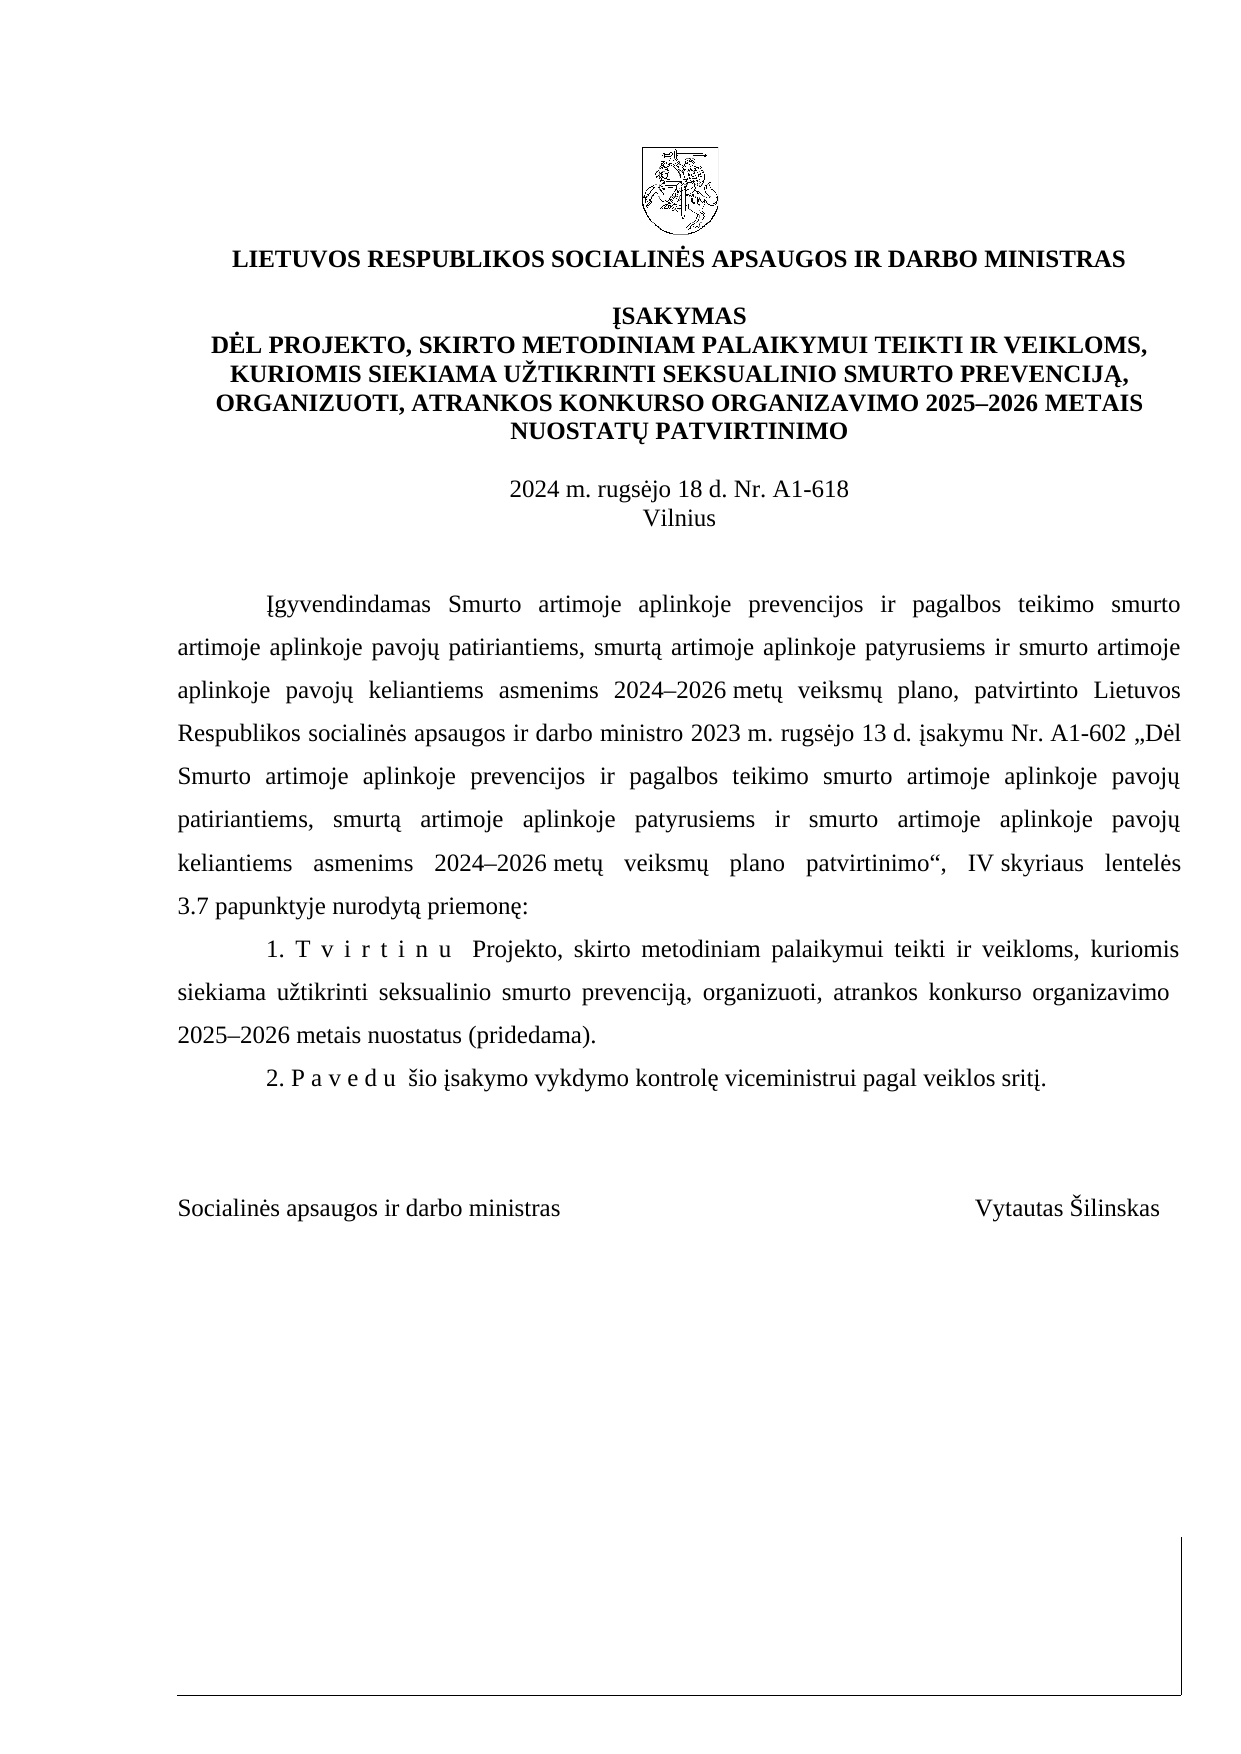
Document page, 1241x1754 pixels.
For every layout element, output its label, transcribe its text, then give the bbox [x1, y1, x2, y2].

text Socialinės apsaugos ir darbo ministras Vytautas Šilinskas [177, 1193, 1181, 1221]
text 2. P a v e d u šio įsakymo vykdymo kontrolę viceministrui pagal veiklos sritį. [177, 1063, 1181, 1092]
text Įgyvendindamas Smurto artimoje aplinkoje prevencijos ir pagalbos teikimo smurto artimoje aplinkoje pavojų patiriantiems, smurtą artimoje aplinkoje patyrusiems ir smurto artimoje aplinkoje pavojų keliantiems asmenims 2024–2026 metų veiksmų plano, patvirtinto Lietuvos Respublikos socialinės apsaugos ir darbo ministro 2023 m. rugsėjo 13 d. įsakymu Nr. A1-602 „Dėl Smurto artimoje aplinkoje prevencijos ir pagalbos teikimo smurto artimoje aplinkoje pavojų patiriantiems, smurtą artimoje aplinkoje patyrusiems ir smurto artimoje aplinkoje pavojų keliantiems asmenims 2024–2026 metų veiksmų plano patvirtinimo“, IV skyriaus lentelės 3.7 papunktyje nurodytą priemonę: [177, 589, 1181, 919]
text LIETUVOS RESPUBLIKOS SOCIALINĖS APSAUGOS IR DARBO MINISTRAS [177, 244, 1181, 273]
text DĖL PROJEKTO, SKIRTO METODINIAM PALAIKYMUI TEIKTI IR VEIKLOMS, KURIOMIS SIEKIAMA UŽTIKRINTI SEKSUALINIO SMURTO PREVENCIJĄ, organizuoti, ATRANKOS KONKURSO ORGANIZAVIMO 2025–2026 METAIS NUOSTATŲ PATVIRTINIMO [177, 330, 1181, 445]
text ĮSAKYMAS [177, 301, 1181, 330]
text 1. T v i r t i n u Projekto, skirto metodiniam palaikymui teikti ir veikloms, kuriomis siekiama užtikrinti seksualinio smurto prevenciją, organizuoti, atrankos konkurso organizavimo 2025–2026 metais nuostatus (pridedama). [177, 934, 1181, 1049]
text 2024 m. rugsėjo 18 d. Nr. A1-618 [177, 474, 1181, 503]
text Vilnius [177, 503, 1181, 531]
